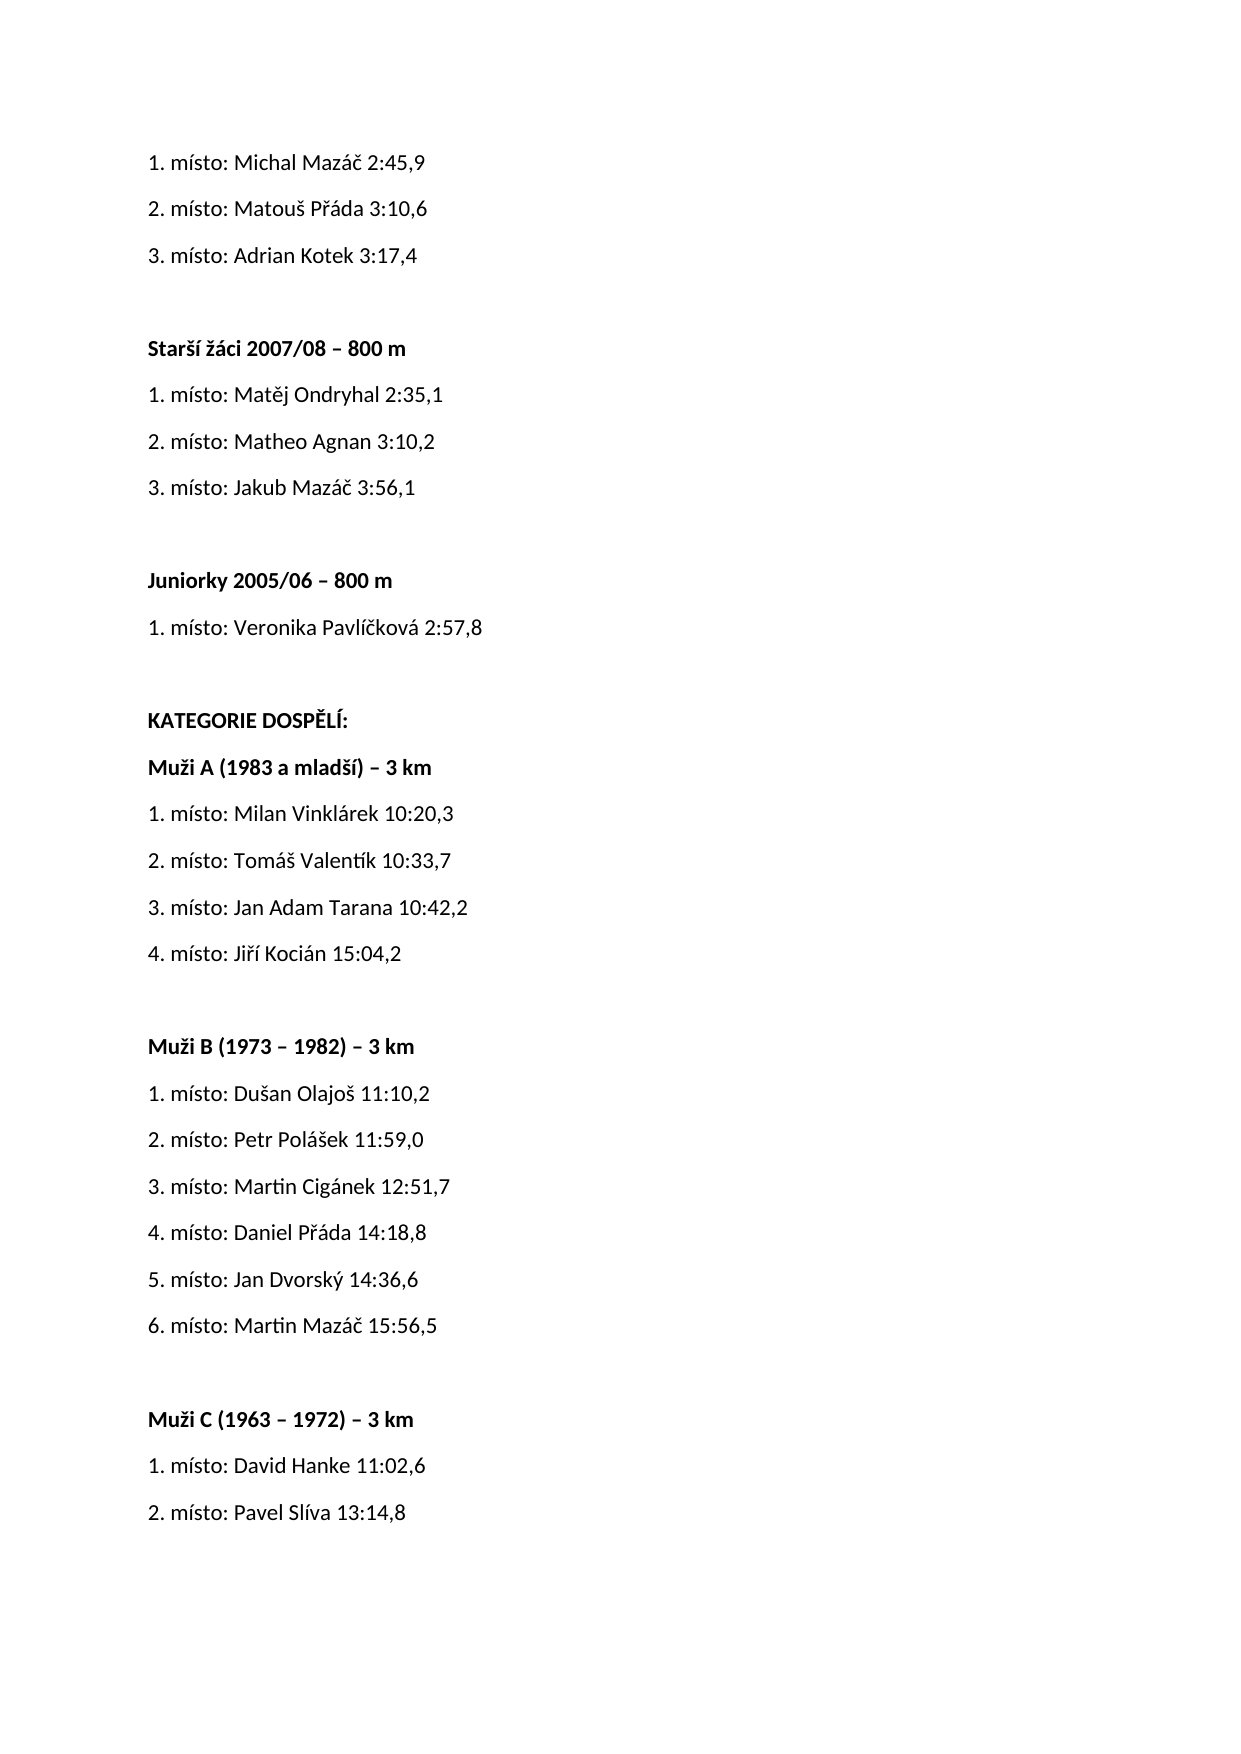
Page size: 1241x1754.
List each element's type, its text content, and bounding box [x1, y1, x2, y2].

text 1. místo: Michal Mazáč 2:45,9 [148, 148, 1093, 176]
text Starší žáci 2007/08 – 800 m [148, 334, 1093, 362]
text Juniorky 2005/06 – 800 m [148, 567, 1093, 595]
text 1. místo: Milan Vinklárek 10:20,3 [148, 799, 1093, 827]
text 1. místo: David Hanke 11:02,6 [148, 1451, 1093, 1479]
text KATEGORIE DOSPĚLÍ: [148, 706, 1093, 734]
text Muži A (1983 a mladší) – 3 km [148, 753, 1093, 781]
text 3. místo: Adrian Kotek 3:17,4 [148, 241, 1093, 269]
text 4. místo: Daniel Přáda 14:18,8 [148, 1218, 1093, 1247]
text 1. místo: Matěj Ondryhal 2:35,1 [148, 380, 1093, 408]
text 3. místo: Jan Adam Tarana 10:42,2 [148, 893, 1093, 921]
text 6. místo: Martin Mazáč 15:56,5 [148, 1312, 1093, 1340]
text 3. místo: Martin Cigánek 12:51,7 [148, 1172, 1093, 1200]
text 2. místo: Petr Polášek 11:59,0 [148, 1125, 1093, 1153]
text 2. místo: Matheo Agnan 3:10,2 [148, 427, 1093, 455]
text Muži B (1973 – 1982) – 3 km [148, 1032, 1093, 1060]
text 1. místo: Dušan Olajoš 11:10,2 [148, 1079, 1093, 1107]
text 3. místo: Jakub Mazáč 3:56,1 [148, 473, 1093, 502]
text Muži C (1963 – 1972) – 3 km [148, 1405, 1093, 1433]
text 1. místo: Veronika Pavlíčková 2:57,8 [148, 613, 1093, 641]
text 2. místo: Matouš Přáda 3:10,6 [148, 194, 1093, 222]
text 2. místo: Tomáš Valentík 10:33,7 [148, 846, 1093, 874]
text 5. místo: Jan Dvorský 14:36,6 [148, 1265, 1093, 1293]
text 4. místo: Jiří Kocián 15:04,2 [148, 939, 1093, 967]
text 2. místo: Pavel Slíva 13:14,8 [148, 1498, 1093, 1526]
